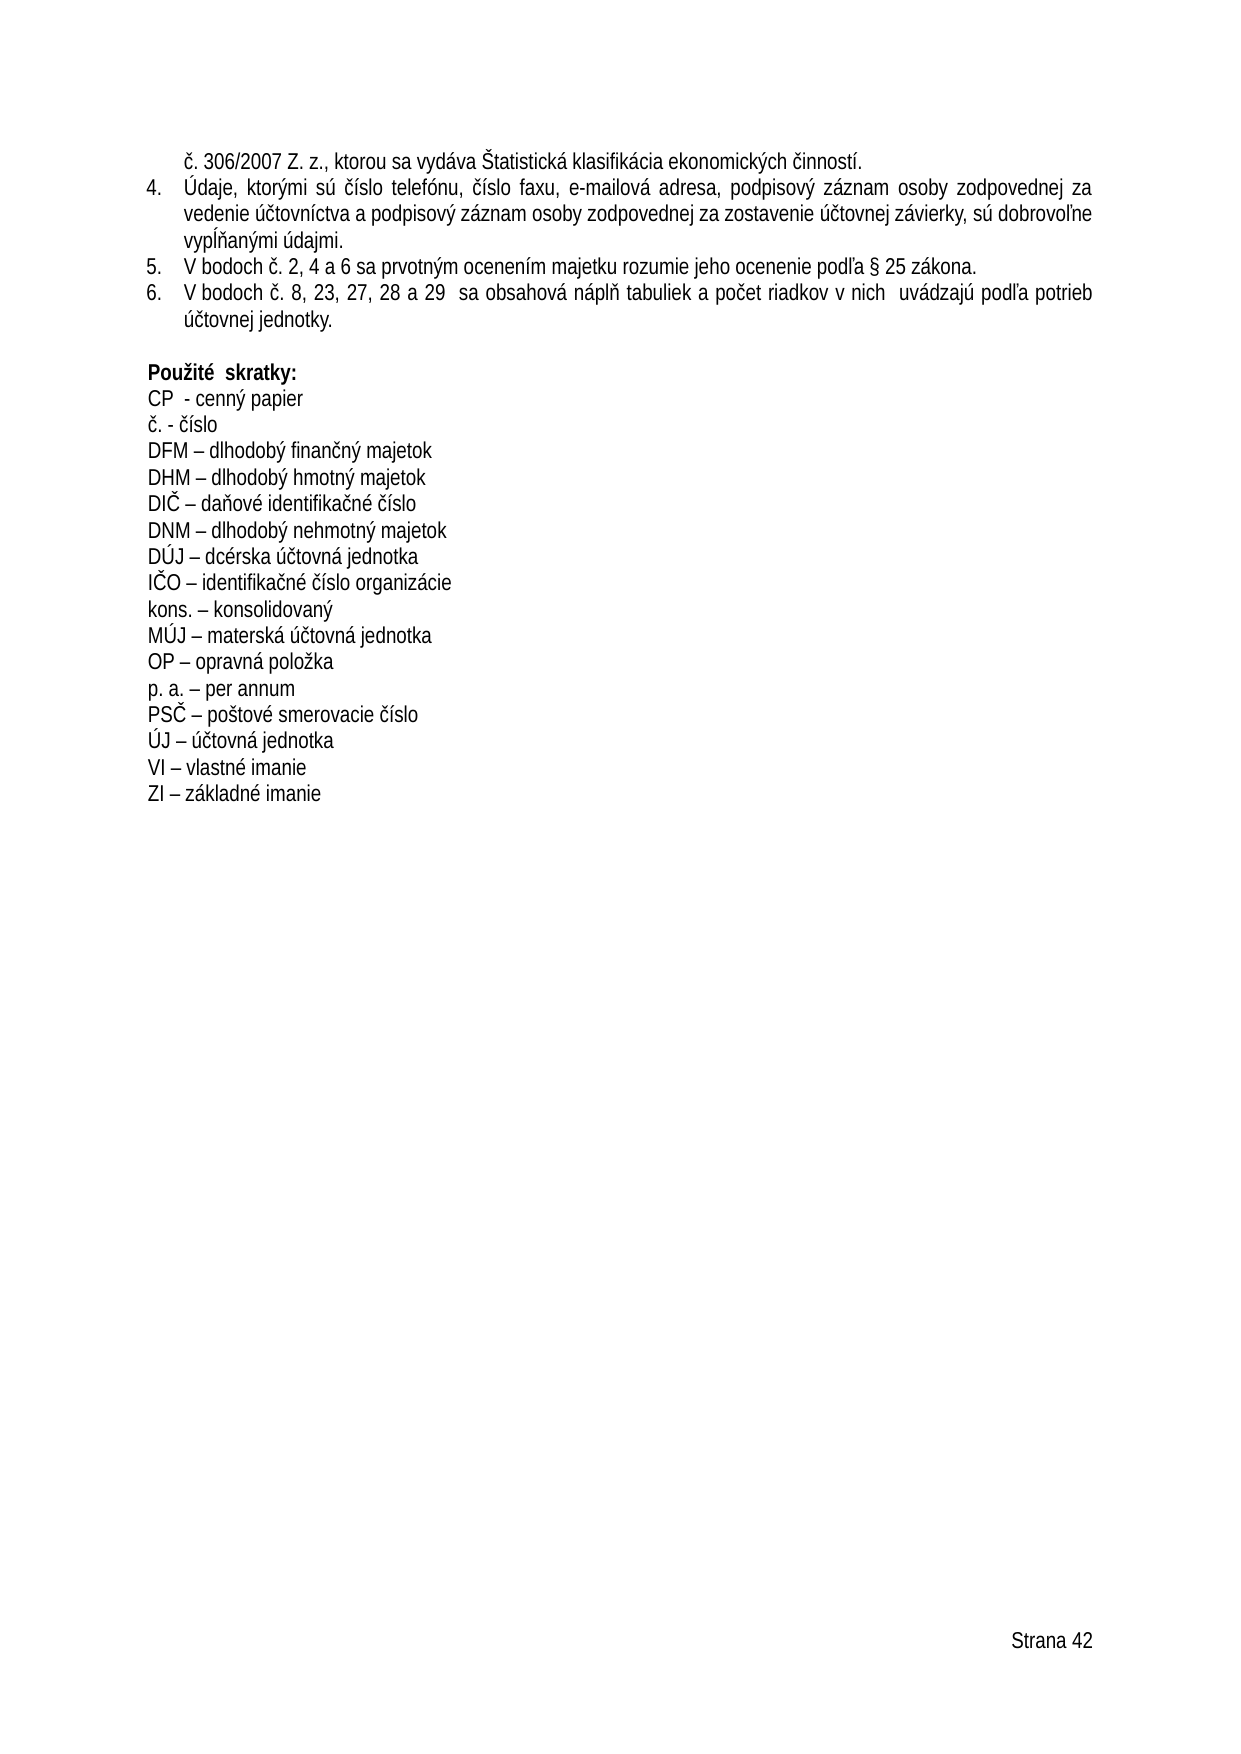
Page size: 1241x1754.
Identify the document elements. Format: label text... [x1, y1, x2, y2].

text VI – vlastné imanie [148, 754, 1093, 780]
text DÚJ – dcérska účtovná jednotka [148, 543, 1093, 569]
text DIČ – daňové identifikačné číslo [148, 490, 1093, 517]
text MÚJ – materská účtovná jednotka [148, 622, 1093, 648]
list V bodoch č. 8, 23, 27, 28 a 29 sa obsahová náplň tabuliek a počet riadkov v nich uvádzajú podľa potrieb účtovnej jednotky. [146, 279, 1093, 332]
text kons. – konsolidovaný [148, 596, 1093, 622]
text ZI – základné imanie [148, 780, 1093, 806]
text č. - číslo [148, 411, 1093, 437]
text DNM – dlhodobý nehmotný majetok [148, 517, 1093, 543]
text PSČ – poštové smerovacie číslo [148, 701, 1093, 727]
text DFM – dlhodobý finančný majetok [148, 437, 1093, 464]
list č. 306/2007 Z. z., ktorou sa vydáva Štatistická klasifikácia ekonomických činností. [146, 148, 1093, 174]
text Použité skratky: [148, 358, 1093, 385]
text DHM – dlhodobý hmotný majetok [148, 464, 1093, 490]
text IČO – identifikačné číslo organizácie [148, 569, 1093, 596]
text p. a. – per annum [148, 675, 1093, 701]
list Údaje, ktorými sú číslo telefónu, číslo faxu, e-mailová adresa, podpisový záznam osoby zodpovednej za vedenie účtovníctva a podpisový záznam osoby zodpovednej za zostavenie účtovnej závierky, sú dobrovoľne vypĺňanými údajmi. [146, 174, 1093, 253]
text CP - cenný papier [148, 385, 1093, 411]
text ÚJ – účtovná jednotka [148, 727, 1093, 754]
text OP – opravná položka [148, 648, 1093, 675]
list V bodoch č. 2, 4 a 6 sa prvotným ocenením majetku rozumie jeho ocenenie podľa § 25 zákona. [146, 253, 1093, 279]
